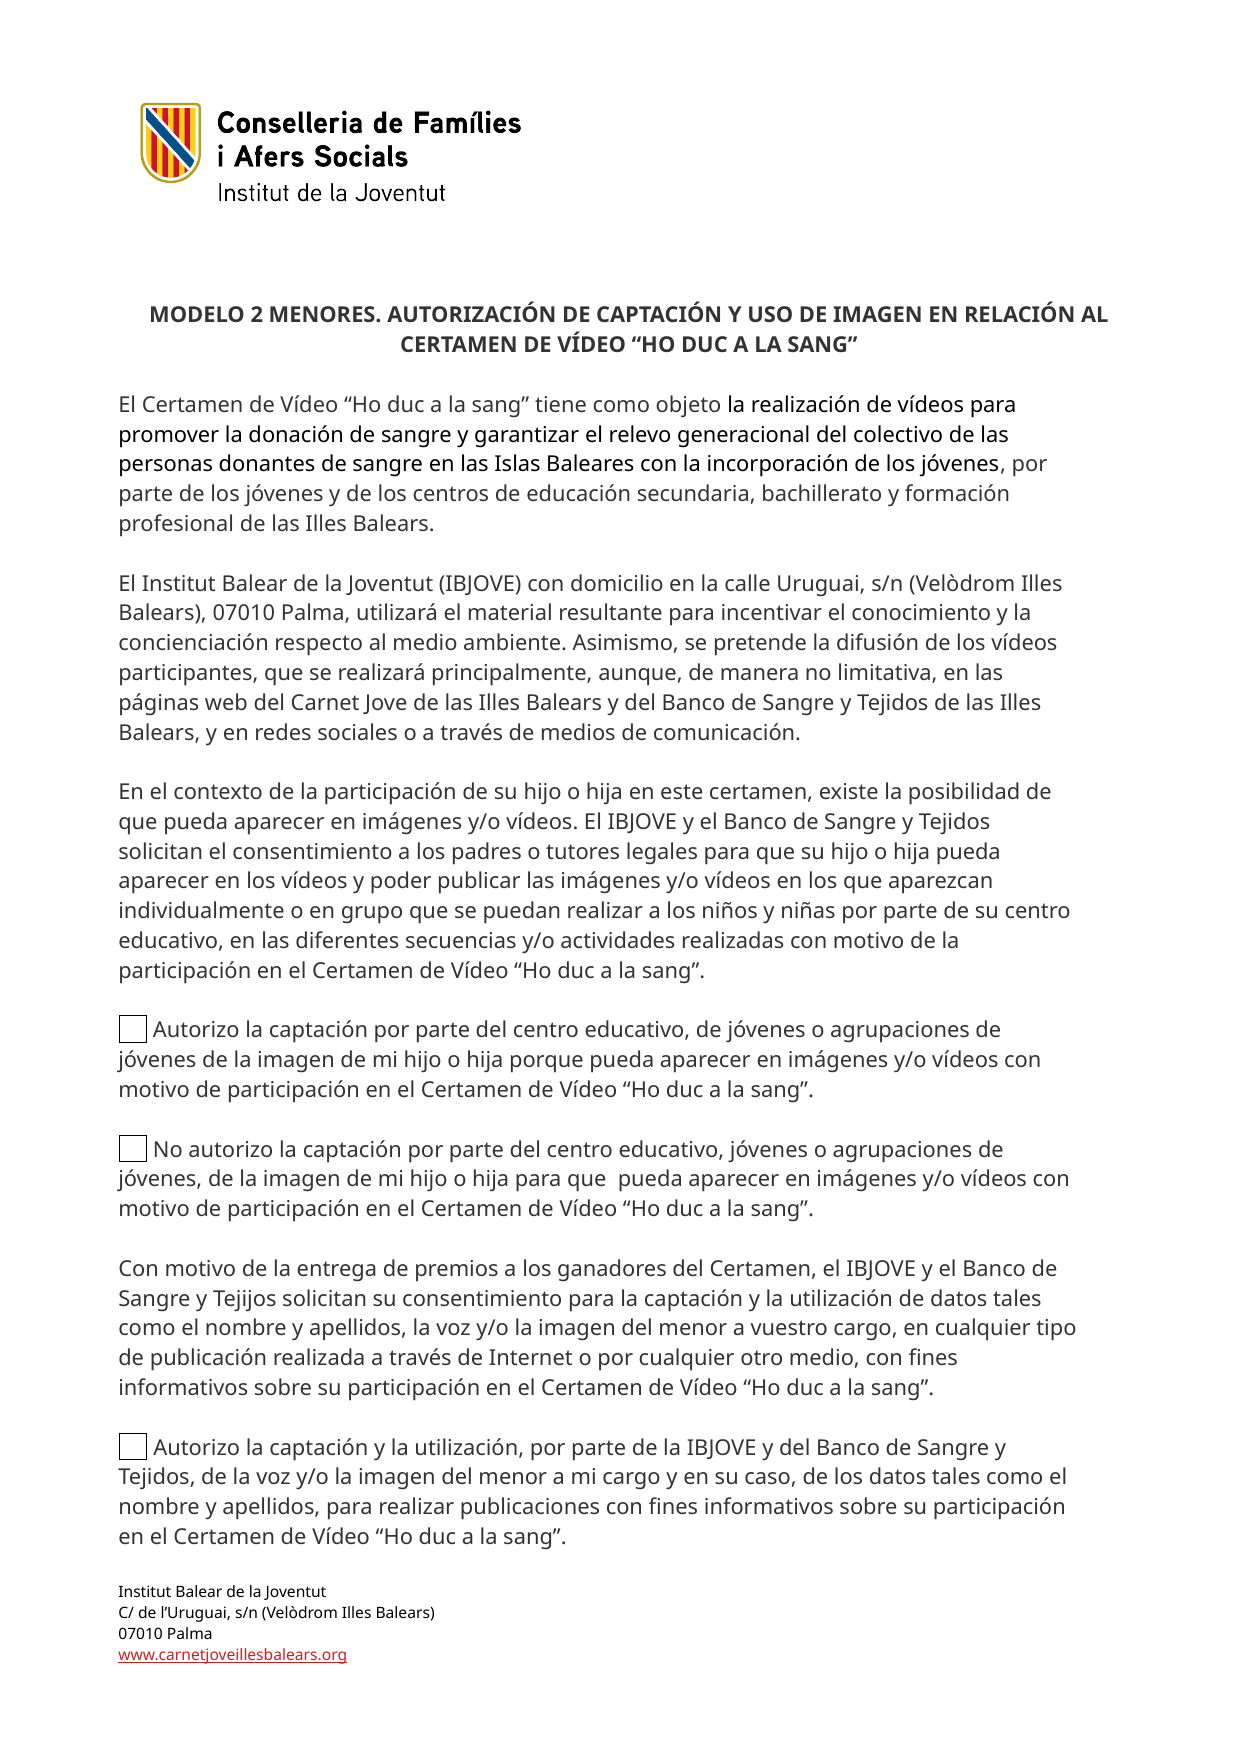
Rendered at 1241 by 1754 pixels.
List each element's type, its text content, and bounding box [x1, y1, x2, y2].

table_header [591, 75, 1181, 179]
text En el contexto de la participación de su hijo o hija en este certamen, existe la posibilidad de que pueda aparecer en imágenes y/o vídeos. El IBJOVE y el Banco de Sangre y Tejidos solicitan el consentimiento a los padres o tutores legales para que su hijo o hija pueda aparecer en los vídeos y poder publicar las imágenes y/o vídeos en los que aparezcan individualmente o en grupo que se puedan realizar a los niños y niñas por parte de su centro educativo, en las diferentes secuencias y/o actividades realizadas con motivo de la participación en el Certamen de Vídeo “Ho duc a la sang”. [118, 776, 1078, 984]
picture [127, 93, 534, 211]
text El Certamen de Vídeo “Ho duc a la sang” tiene como objeto la realización de vídeos para promover la donación de sangre y garantizar el relevo generacional del colectivo de las personas donantes de sangre en las Islas Baleares con la incorporación de los jóvenes, por parte de los jóvenes y de los centros de educación secundaria, bachillerato y formación profesional de las Illes Balears. [118, 389, 1078, 538]
text Autorizo la captación por parte del centro educativo, de jóvenes o agrupaciones de jóvenes de la imagen de mi hijo o hija porque pueda aparecer en imágenes y/o vídeos con motivo de participación en el Certamen de Vídeo “Ho duc a la sang”. [118, 1014, 1078, 1104]
text Autorizo la captación y la utilización, por parte de la IBJOVE y del Banco de Sangre y Tejidos, de la voz y/o la imagen del menor a mi cargo y en su caso, de los datos tales como el nombre y apellidos, para realizar publicaciones con fines informativos sobre su participación en el Certamen de Vídeo “Ho duc a la sang”. [118, 1431, 1078, 1551]
text El Institut Balear de la Joventut (IBJOVE) con domicilio en la calle Uruguai, s/n (Velòdrom Illes Balears), 07010 Palma, utilizará el material resultante para incentivar el conocimiento y la concienciación respecto al medio ambiente. Asimismo, se pretende la difusión de los vídeos participantes, que se realizará principalmente, aunque, de manera no limitativa, en las páginas web del Carnet Jove de las Illes Balears y del Banco de Sangre y Tejidos de las Illes Balears, y en redes sociales o a través de medios de comunicación. [118, 567, 1078, 746]
table_header [103, 75, 591, 179]
text Con motivo de la entrega de premios a los ganadores del Certamen, el IBJOVE y el Banco de Sangre y Tejijos solicitan su consentimiento para la captación y la utilización de datos tales como el nombre y apellidos, la voz y/o la imagen del menor a vuestro cargo, en cualquier tipo de publicación realizada a través de Internet o por cualquier otro medio, con fines informativos sobre su participación en el Certamen de Vídeo “Ho duc a la sang”. [118, 1253, 1078, 1402]
text MODELO 2 MENORES. AUTORIZACIÓN DE CAPTACIÓN Y USO DE IMAGEN EN RELACIÓN AL CERTAMEN DE VÍDEO “HO DUC A LA SANG” [118, 299, 1140, 359]
text No autorizo la captación por parte del centro educativo, jóvenes o agrupaciones de jóvenes, de la imagen de mi hijo o hija para que pueda aparecer en imágenes y/o vídeos con motivo de participación en el Certamen de Vídeo “Ho duc a la sang”. [118, 1133, 1078, 1223]
